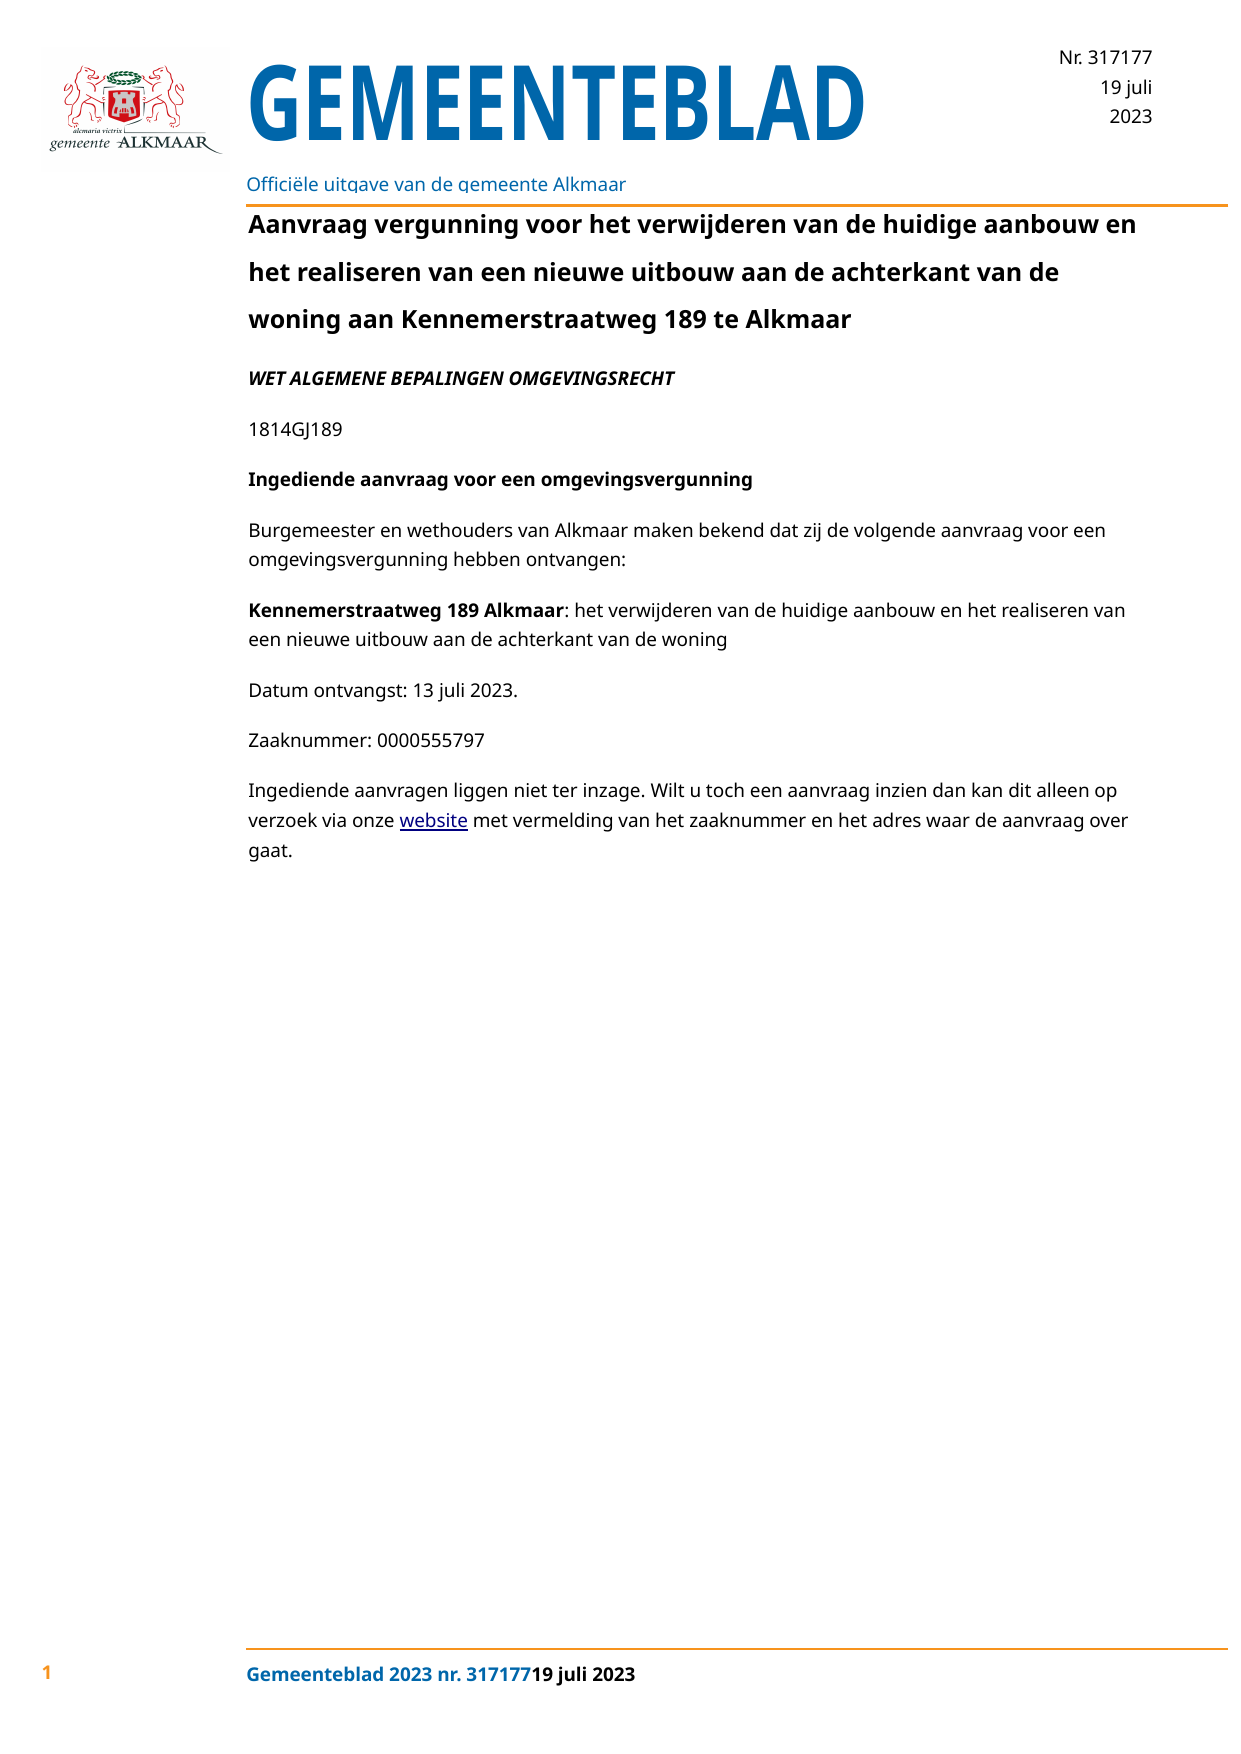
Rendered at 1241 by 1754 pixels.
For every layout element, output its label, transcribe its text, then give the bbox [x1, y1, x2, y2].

picture [41, 47, 231, 172]
text Ingediende aanvragen liggen niet ter inzage. Wilt u toch een aanvraag inzien dan kan dit alleen op verzoek via onze website met vermelding van het zaaknummer en het adres waar de aanvraag over gaat. [248, 778, 1152, 862]
text Aanvraag vergunning voor het verwijderen van de huidige aanbouw en het realiseren van een nieuwe uitbouw aan de achterkant van de woning aan Kennemerstraatweg 189 te Alkmaar [248, 207, 1152, 336]
text 1814GJ189 [248, 416, 1152, 442]
text Datum ontvangst: 13 juli 2023. [248, 677, 1152, 702]
text Zaaknummer: 0000555797 [248, 727, 1152, 753]
text Burgemeester en wethouders van Alkmaar maken bekend dat zij de volgende aanvraag voor een omgevingsvergunning hebben ontvangen: [248, 517, 1152, 572]
text Kennemerstraatweg 189 Alkmaar: het verwijderen van de huidige aanbouw en het realiseren van een nieuwe uitbouw aan de achterkant van de woning [248, 597, 1152, 652]
text WET ALGEMENE BEPALINGEN OMGEVINGSRECHT [248, 366, 1152, 391]
text Ingediende aanvraag voor een omgevingsvergunning [248, 466, 1152, 492]
